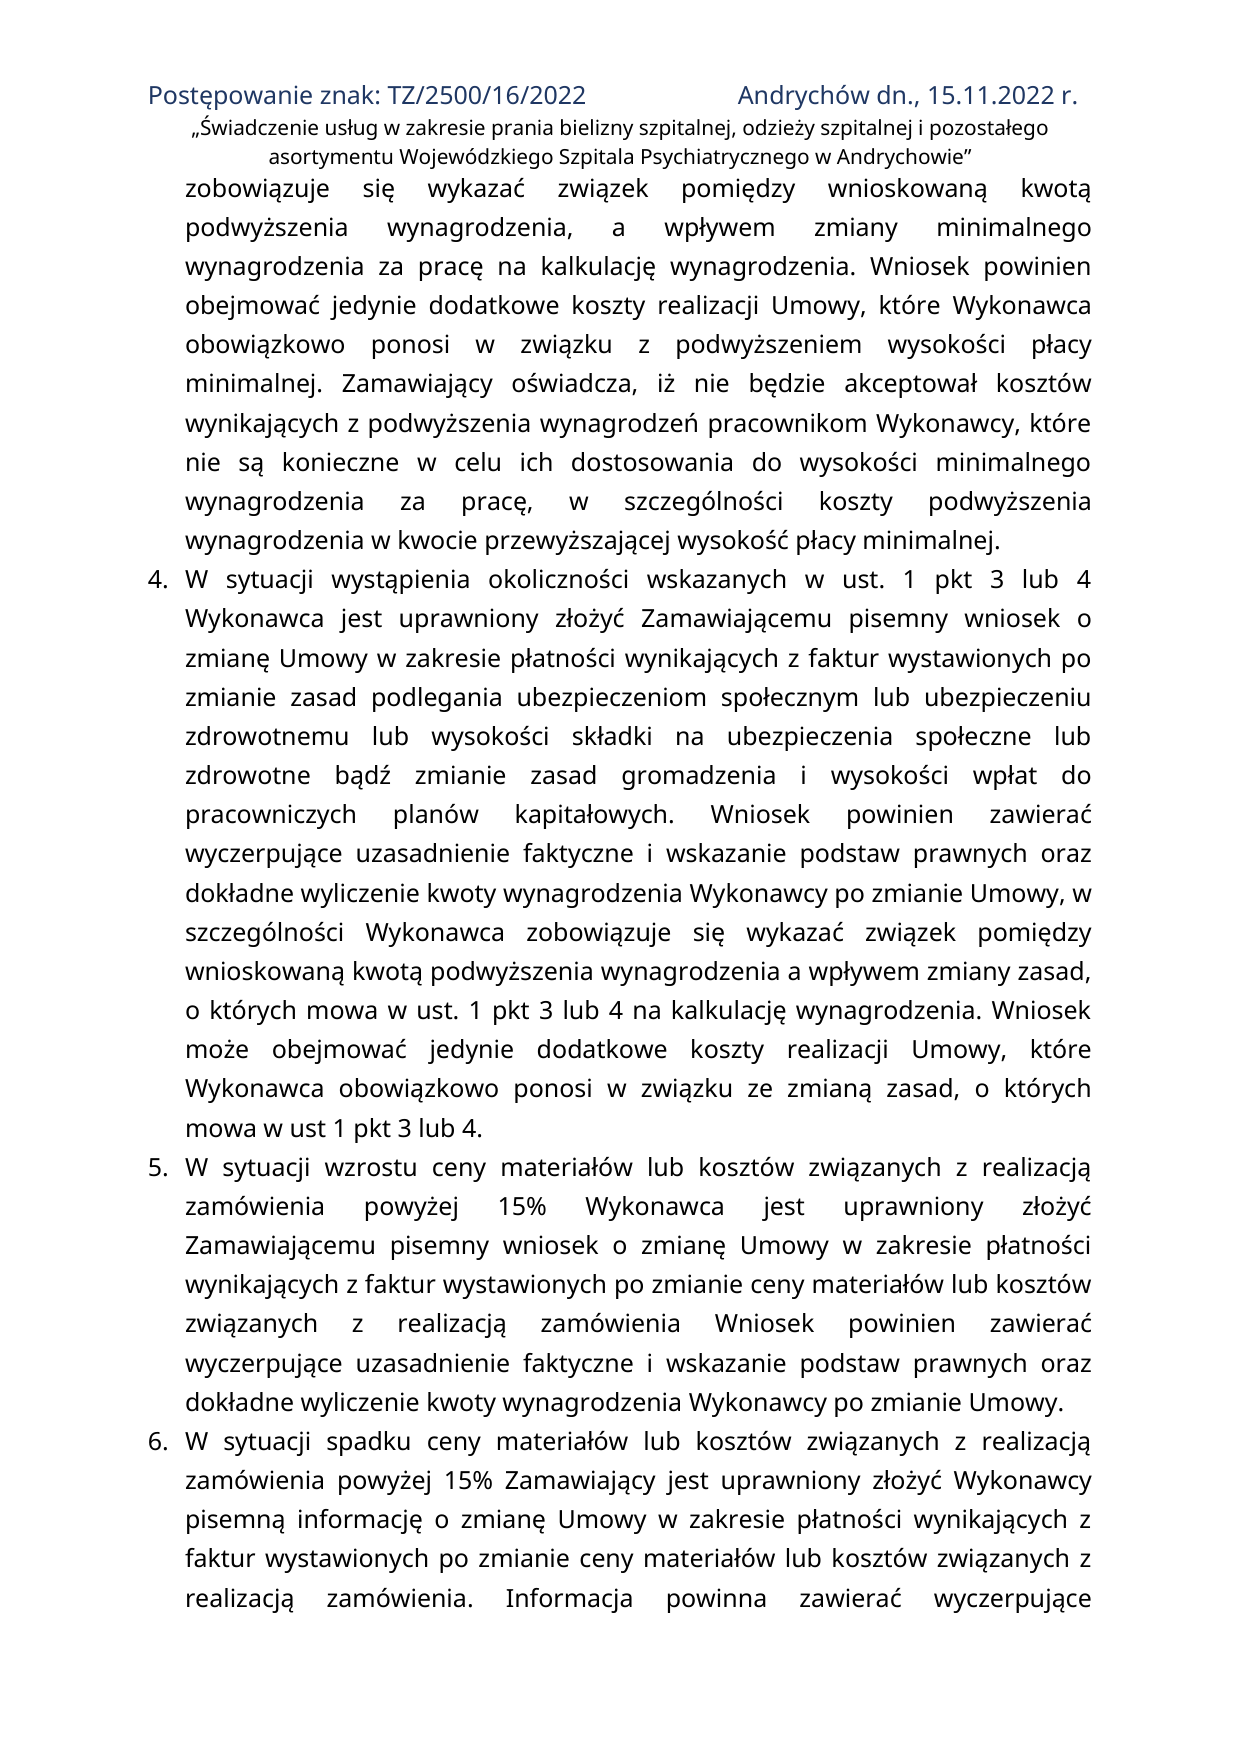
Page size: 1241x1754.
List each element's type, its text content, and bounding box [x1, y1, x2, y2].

list W sytuacji spadku ceny materiałów lub kosztów związanych z realizacją zamówienia powyżej 15% Zamawiający jest uprawniony złożyć Wykonawcy pisemną informację o zmianę Umowy w zakresie płatności wynikających z faktur wystawionych po zmianie ceny materiałów lub kosztów związanych z realizacją zamówienia. Informacja powinna zawierać wyczerpujące [148, 1423, 1093, 1614]
list W sytuacji wystąpienia okoliczności wskazanych w ust. 1 pkt 3 lub 4 Wykonawca jest uprawniony złożyć Zamawiającemu pisemny wniosek o zmianę Umowy w zakresie płatności wynikających z faktur wystawionych po zmianie zasad podlegania ubezpieczeniom społecznym lub ubezpieczeniu zdrowotnemu lub wysokości składki na ubezpieczenia społeczne lub zdrowotne bądź zmianie zasad gromadzenia i wysokości wpłat do pracowniczych planów kapitałowych. Wniosek powinien zawierać wyczerpujące uzasadnienie faktyczne i wskazanie podstaw prawnych oraz dokładne wyliczenie kwoty wynagrodzenia Wykonawcy po zmianie Umowy, w szczególności Wykonawca zobowiązuje się wykazać związek pomiędzy wnioskowaną kwotą podwyższenia wynagrodzenia a wpływem zmiany zasad, o których mowa w ust. 1 pkt 3 lub 4 na kalkulację wynagrodzenia. Wniosek może obejmować jedynie dodatkowe koszty realizacji Umowy, które Wykonawca obowiązkowo ponosi w związku ze zmianą zasad, o których mowa w ust 1 pkt 3 lub 4. [148, 562, 1093, 1144]
list W sytuacji wzrostu ceny materiałów lub kosztów związanych z realizacją zamówienia powyżej 15% Wykonawca jest uprawniony złożyć Zamawiającemu pisemny wniosek o zmianę Umowy w zakresie płatności wynikających z faktur wystawionych po zmianie ceny materiałów lub kosztów związanych z realizacją zamówienia Wniosek powinien zawierać wyczerpujące uzasadnienie faktyczne i wskazanie podstaw prawnych oraz dokładne wyliczenie kwoty wynagrodzenia Wykonawcy po zmianie Umowy. [148, 1149, 1093, 1418]
list zobowiązuje się wykazać związek pomiędzy wnioskowaną kwotą podwyższenia wynagrodzenia, a wpływem zmiany minimalnego wynagrodzenia za pracę na kalkulację wynagrodzenia. Wniosek powinien obejmować jedynie dodatkowe koszty realizacji Umowy, które Wykonawca obowiązkowo ponosi w związku z podwyższeniem wysokości płacy minimalnej. Zamawiający oświadcza, iż nie będzie akceptował kosztów wynikających z podwyższenia wynagrodzeń pracownikom Wykonawcy, które nie są konieczne w celu ich dostosowania do wysokości minimalnego wynagrodzenia za pracę, w szczególności koszty podwyższenia wynagrodzenia w kwocie przewyższającej wysokość płacy minimalnej. [148, 170, 1093, 557]
